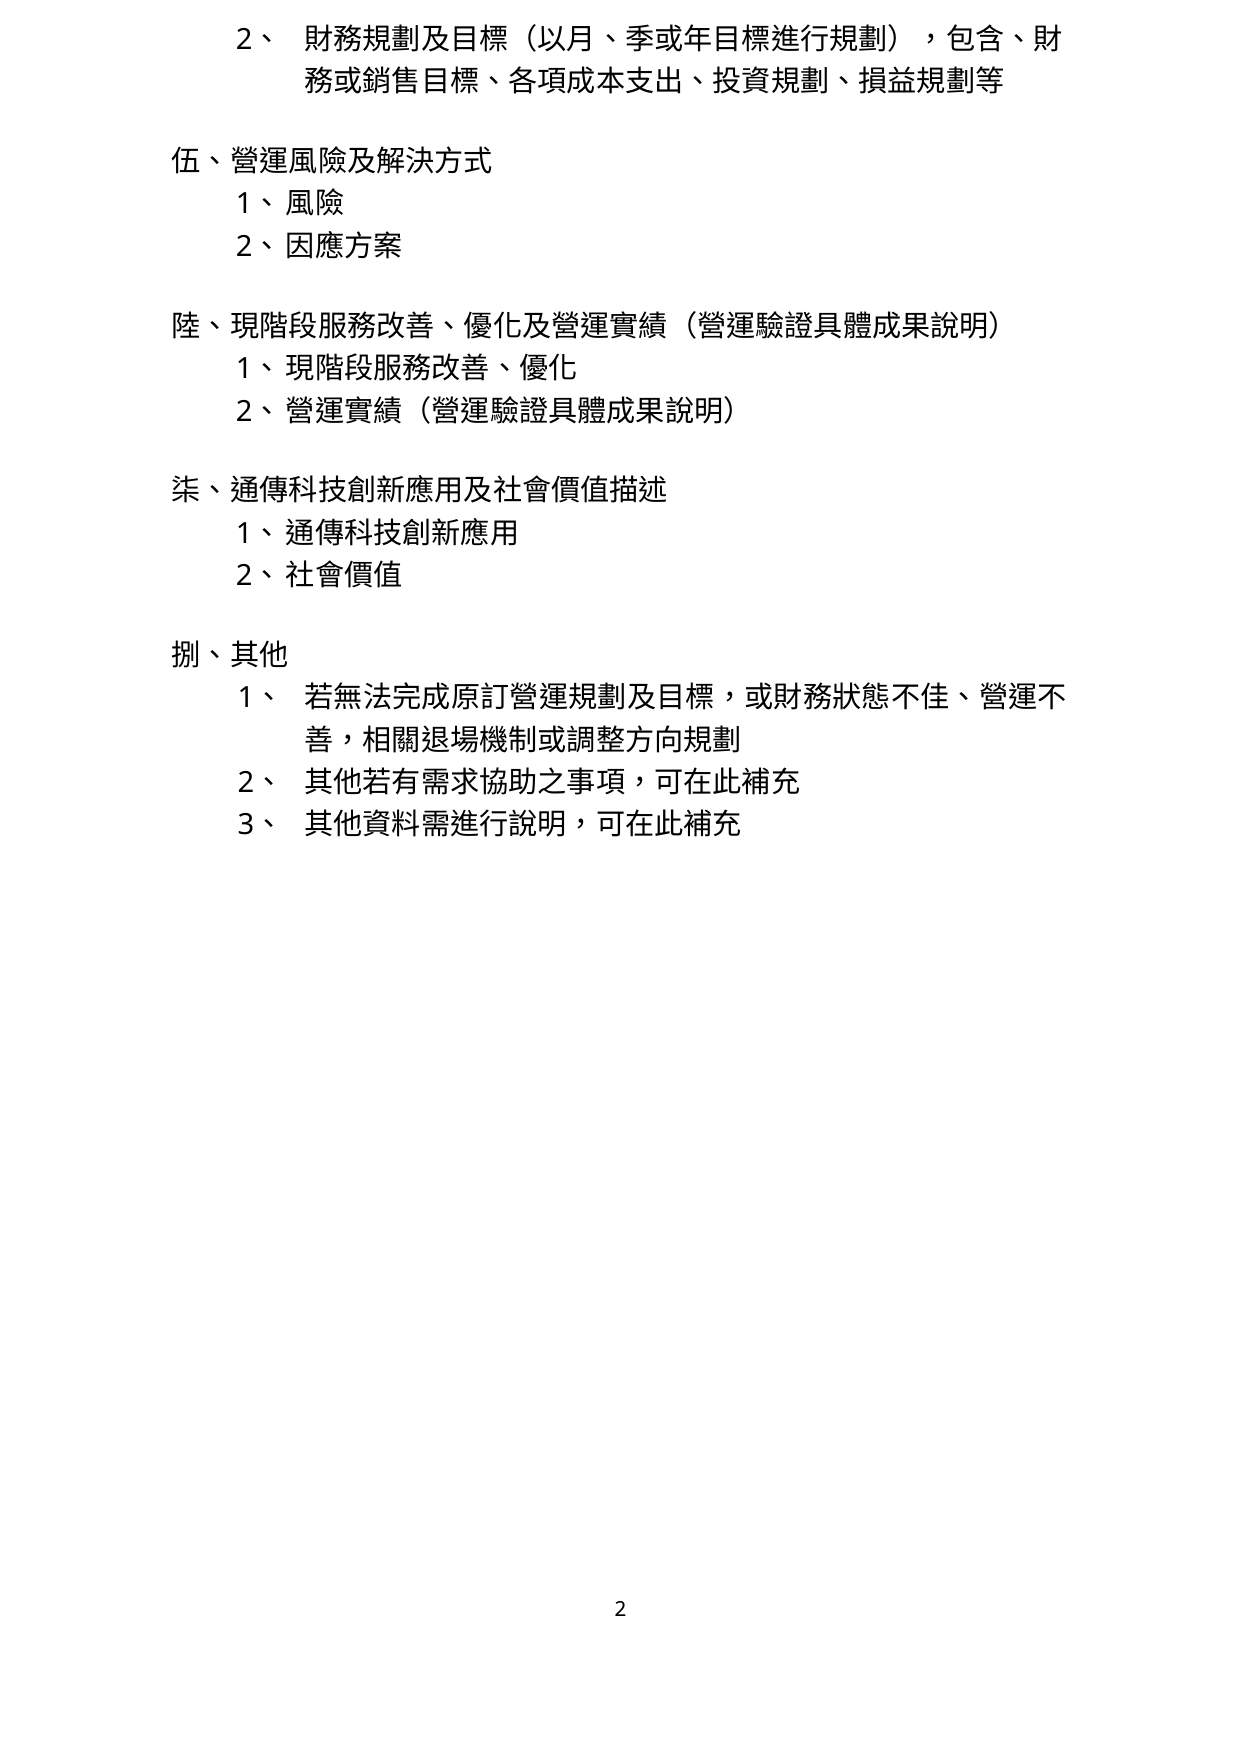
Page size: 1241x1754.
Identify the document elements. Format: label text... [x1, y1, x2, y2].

list 其他 [171, 632, 1069, 674]
list 通傳科技創新應用 [236, 509, 1069, 552]
list 通傳科技創新應用及社會價值描述 [171, 467, 1069, 509]
list 現階段服務改善、優化 [236, 345, 1069, 387]
list 現階段服務改善、優化及營運實績（營運驗證具體成果說明） [171, 302, 1069, 345]
list 社會價值 [236, 552, 1069, 594]
list 營運實績（營運驗證具體成果說明） [236, 387, 1069, 429]
list 其他資料需進行說明，可在此補充 [237, 801, 1069, 843]
list 因應方案 [236, 222, 1069, 265]
list 若無法完成原訂營運規劃及目標，或財務狀態不佳、營運不善，相關退場機制或調整方向規劃 [237, 674, 1069, 758]
list 財務規劃及目標（以月、季或年目標進行規劃），包含、財務或銷售目標、各項成本支出、投資規劃、損益規劃等 [236, 16, 1069, 100]
list 營運風險及解決方式 [171, 138, 1069, 180]
list 其他若有需求協助之事項，可在此補充 [237, 758, 1069, 801]
list 風險 [236, 180, 1069, 222]
